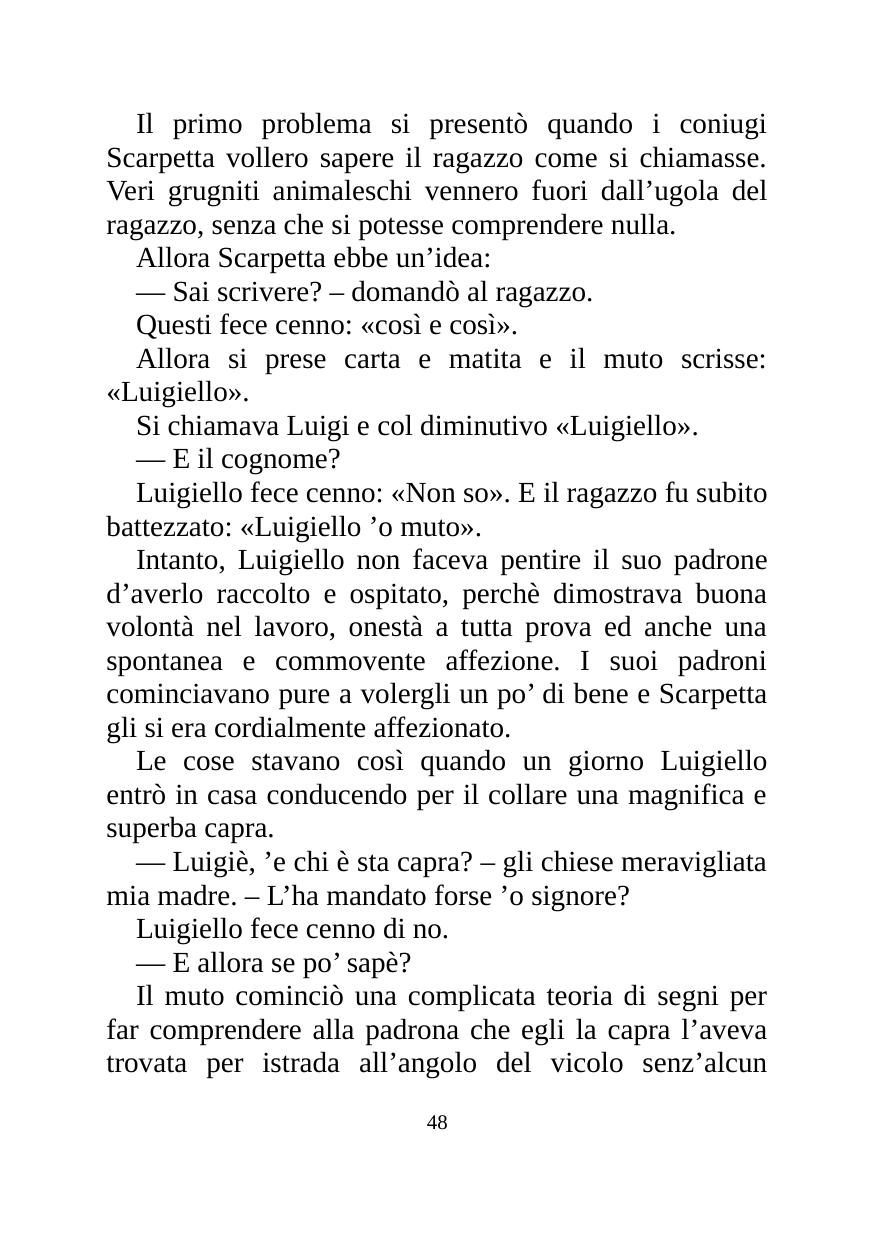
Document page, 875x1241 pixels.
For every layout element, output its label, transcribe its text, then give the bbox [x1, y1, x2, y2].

text Il primo problema si presentò quando i coniugi Scarpetta vollero sapere il ragazzo come si chiamasse. Veri grugniti animaleschi vennero fuori dall’ugola del ragazzo, senza che si potesse comprendere nulla. [106, 106, 768, 240]
text — Luigiè, ’e chi è sta capra? – gli chiese meravigliata mia madre. – L’ha mandato forse ’o signore? [106, 844, 768, 911]
text Allora si prese carta e matita e il muto scrisse: «Luigiello». [106, 341, 768, 408]
text Le cose stavano così quando un giorno Luigiello entrò in casa conducendo per il collare una magnifica e superba capra. [106, 743, 768, 844]
text Intanto, Luigiello non faceva pentire il suo padrone d’averlo raccolto e ospitato, perchè dimostrava buona volontà nel lavoro, onestà a tutta prova ed anche una spontanea e commovente affezione. I suoi padroni cominciavano pure a volergli un po’ di bene e Scarpetta gli si era cordialmente affezionato. [106, 542, 768, 743]
text Questi fece cenno: «così e così». [106, 307, 768, 341]
text — E allora se po’ sapè? [106, 945, 768, 978]
text — Sai scrivere? – domandò al ragazzo. [106, 274, 768, 307]
text Luigiello fece cenno di no. [106, 911, 768, 945]
text Luigiello fece cenno: «Non so». E il ragazzo fu subito battezzato: «Luigiello ’o muto». [106, 475, 768, 542]
text Si chiamava Luigi e col diminutivo «Luigiello». [106, 408, 768, 442]
text — E il cognome? [106, 442, 768, 475]
text Allora Scarpetta ebbe un’idea: [106, 240, 768, 274]
text Il muto cominciò una complicata teoria di segni per far comprendere alla padrona che egli la capra l’aveva trovata per istrada all’angolo del vicolo senz’alcun [106, 978, 768, 1079]
